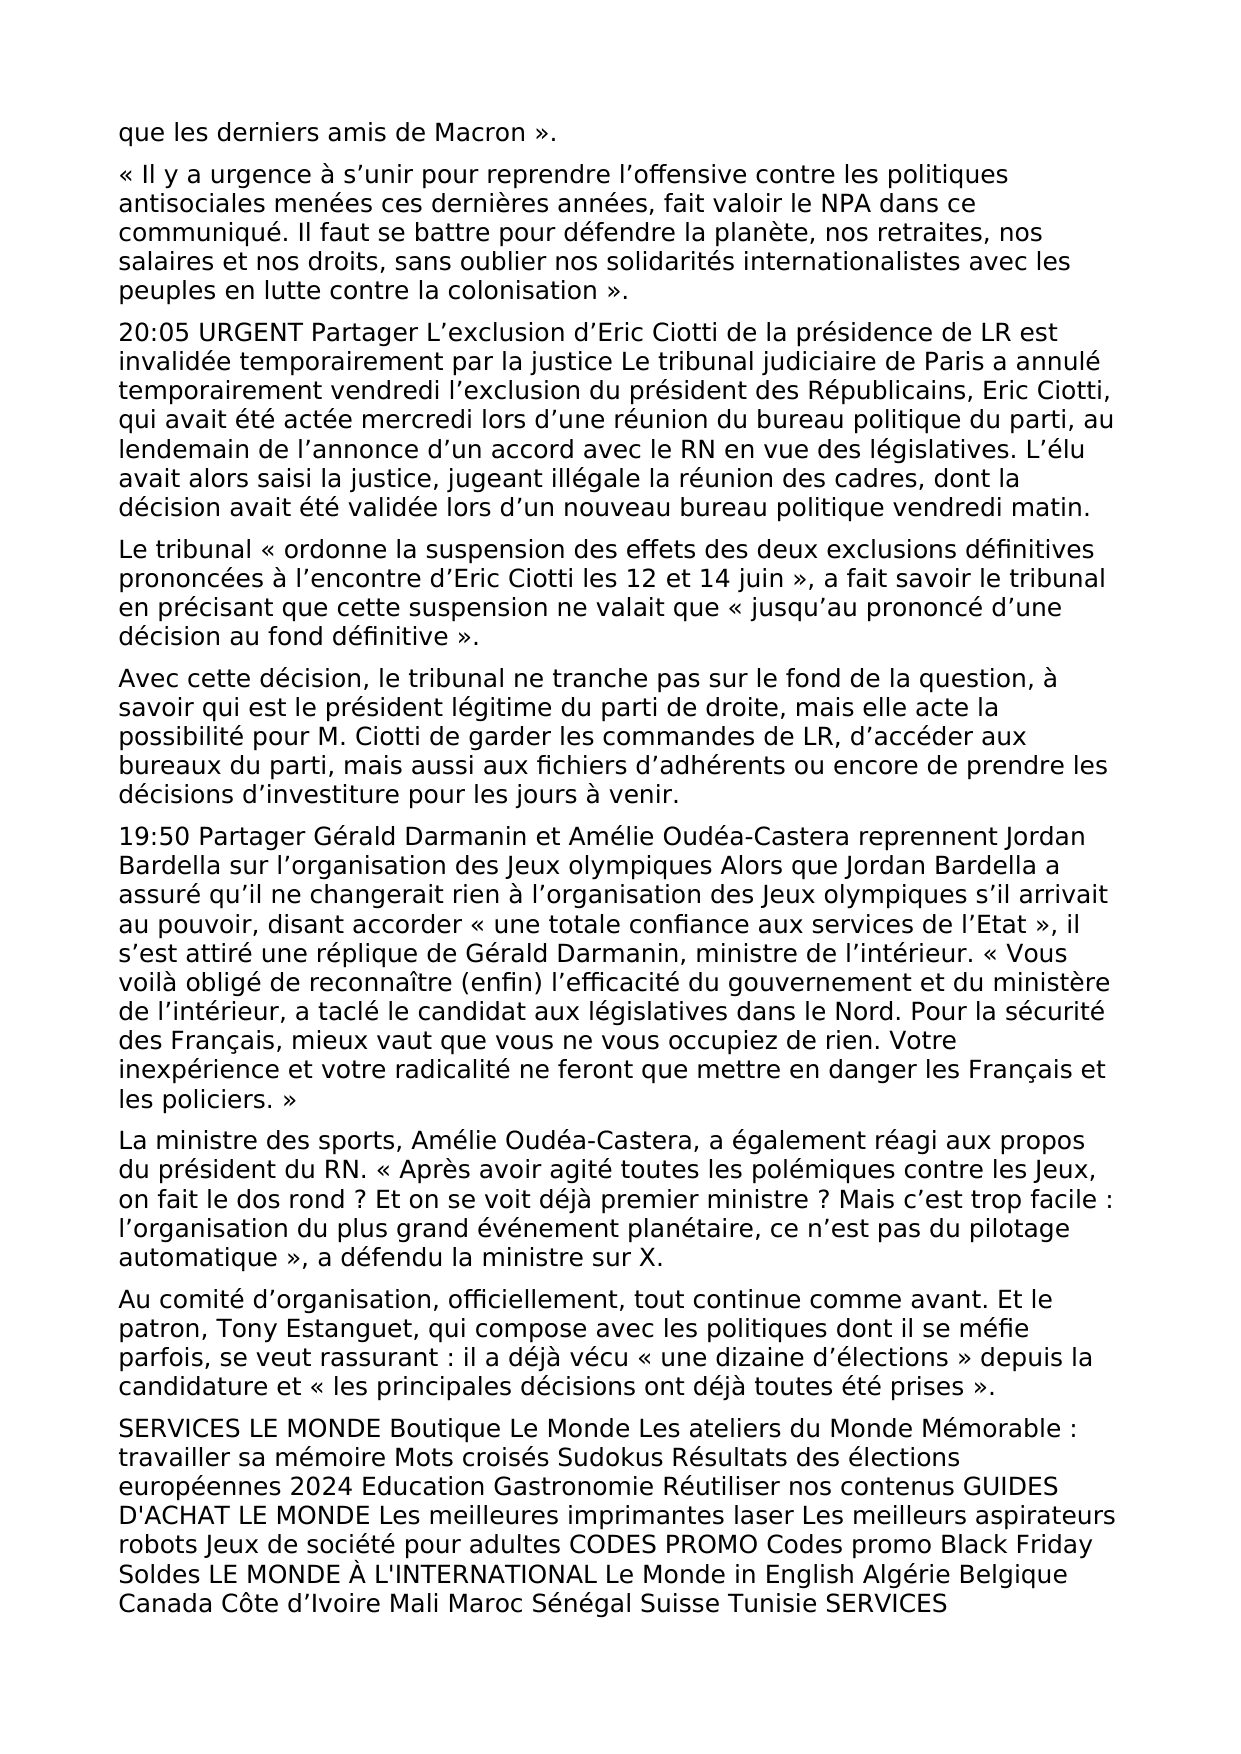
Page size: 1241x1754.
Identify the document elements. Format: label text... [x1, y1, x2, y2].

text SERVICES LE MONDE Boutique Le Monde Les ateliers du Monde Mémorable : travailler sa mémoire Mots croisés Sudokus Résultats des élections européennes 2024 Education Gastronomie Réutiliser nos contenus GUIDES D'ACHAT LE MONDE Les meilleures imprimantes laser Les meilleurs aspirateurs robots Jeux de société pour adultes CODES PROMO Codes promo Black Friday Soldes LE MONDE À L'INTERNATIONAL Le Monde in English Algérie Belgique Canada Côte d’Ivoire Mali Maroc Sénégal Suisse Tunisie SERVICES [118, 1414, 1122, 1618]
text 19:50 Partager Gérald Darmanin et Amélie Oudéa-Castera reprennent Jordan Bardella sur l’organisation des Jeux olympiques Alors que Jordan Bardella a assuré qu’il ne changerait rien à l’organisation des Jeux olympiques s’il arrivait au pouvoir, disant accorder « une totale confiance aux services de l’Etat », il s’est attiré une réplique de Gérald Darmanin, ministre de l’intérieur. « Vous voilà obligé de reconnaître (enfin) l’efficacité du gouvernement et du ministère de l’intérieur, a taclé le candidat aux législatives dans le Nord. Pour la sécurité des Français, mieux vaut que vous ne vous occupiez de rien. Votre inexpérience et votre radicalité ne feront que mettre en danger les Français et les policiers. » [118, 822, 1122, 1114]
text que les derniers amis de Macron ». [118, 118, 1122, 147]
text La ministre des sports, Amélie Oudéa-Castera, a également réagi aux propos du président du RN. « Après avoir agité toutes les polémiques contre les Jeux, on fait le dos rond ? Et on se voit déjà premier ministre ? Mais c’est trop facile : l’organisation du plus grand événement planétaire, ce n’est pas du pilotage automatique », a défendu la ministre sur X. [118, 1126, 1122, 1272]
text Avec cette décision, le tribunal ne tranche pas sur le fond de la question, à savoir qui est le président légitime du parti de droite, mais elle acte la possibilité pour M. Ciotti de garder les commandes de LR, d’accéder aux bureaux du parti, mais aussi aux fichiers d’adhérents ou encore de prendre les décisions d’investiture pour les jours à venir. [118, 664, 1122, 810]
text Au comité d’organisation, officiellement, tout continue comme avant. Et le patron, Tony Estanguet, qui compose avec les politiques dont il se méfie parfois, se veut rassurant : il a déjà vécu « une dizaine d’élections » depuis la candidature et « les principales décisions ont déjà toutes été prises ». [118, 1285, 1122, 1401]
text 20:05 URGENT Partager L’exclusion d’Eric Ciotti de la présidence de LR est invalidée temporairement par la justice Le tribunal judiciaire de Paris a annulé temporairement vendredi l’exclusion du président des Républicains, Eric Ciotti, qui avait été actée mercredi lors d’une réunion du bureau politique du parti, au lendemain de l’annonce d’un accord avec le RN en vue des législatives. L’élu avait alors saisi la justice, jugeant illégale la réunion des cadres, dont la décision avait été validée lors d’un nouveau bureau politique vendredi matin. [118, 318, 1122, 522]
text Le tribunal « ordonne la suspension des effets des deux exclusions définitives prononcées à l’encontre d’Eric Ciotti les 12 et 14 juin », a fait savoir le tribunal en précisant que cette suspension ne valait que « jusqu’au prononcé d’une décision au fond définitive ». [118, 535, 1122, 651]
text « Il y a urgence à s’unir pour reprendre l’offensive contre les politiques antisociales menées ces dernières années, fait valoir le NPA dans ce communiqué. Il faut se battre pour défendre la planète, nos retraites, nos salaires et nos droits, sans oublier nos solidarités internationalistes avec les peuples en lutte contre la colonisation ». [118, 160, 1122, 306]
